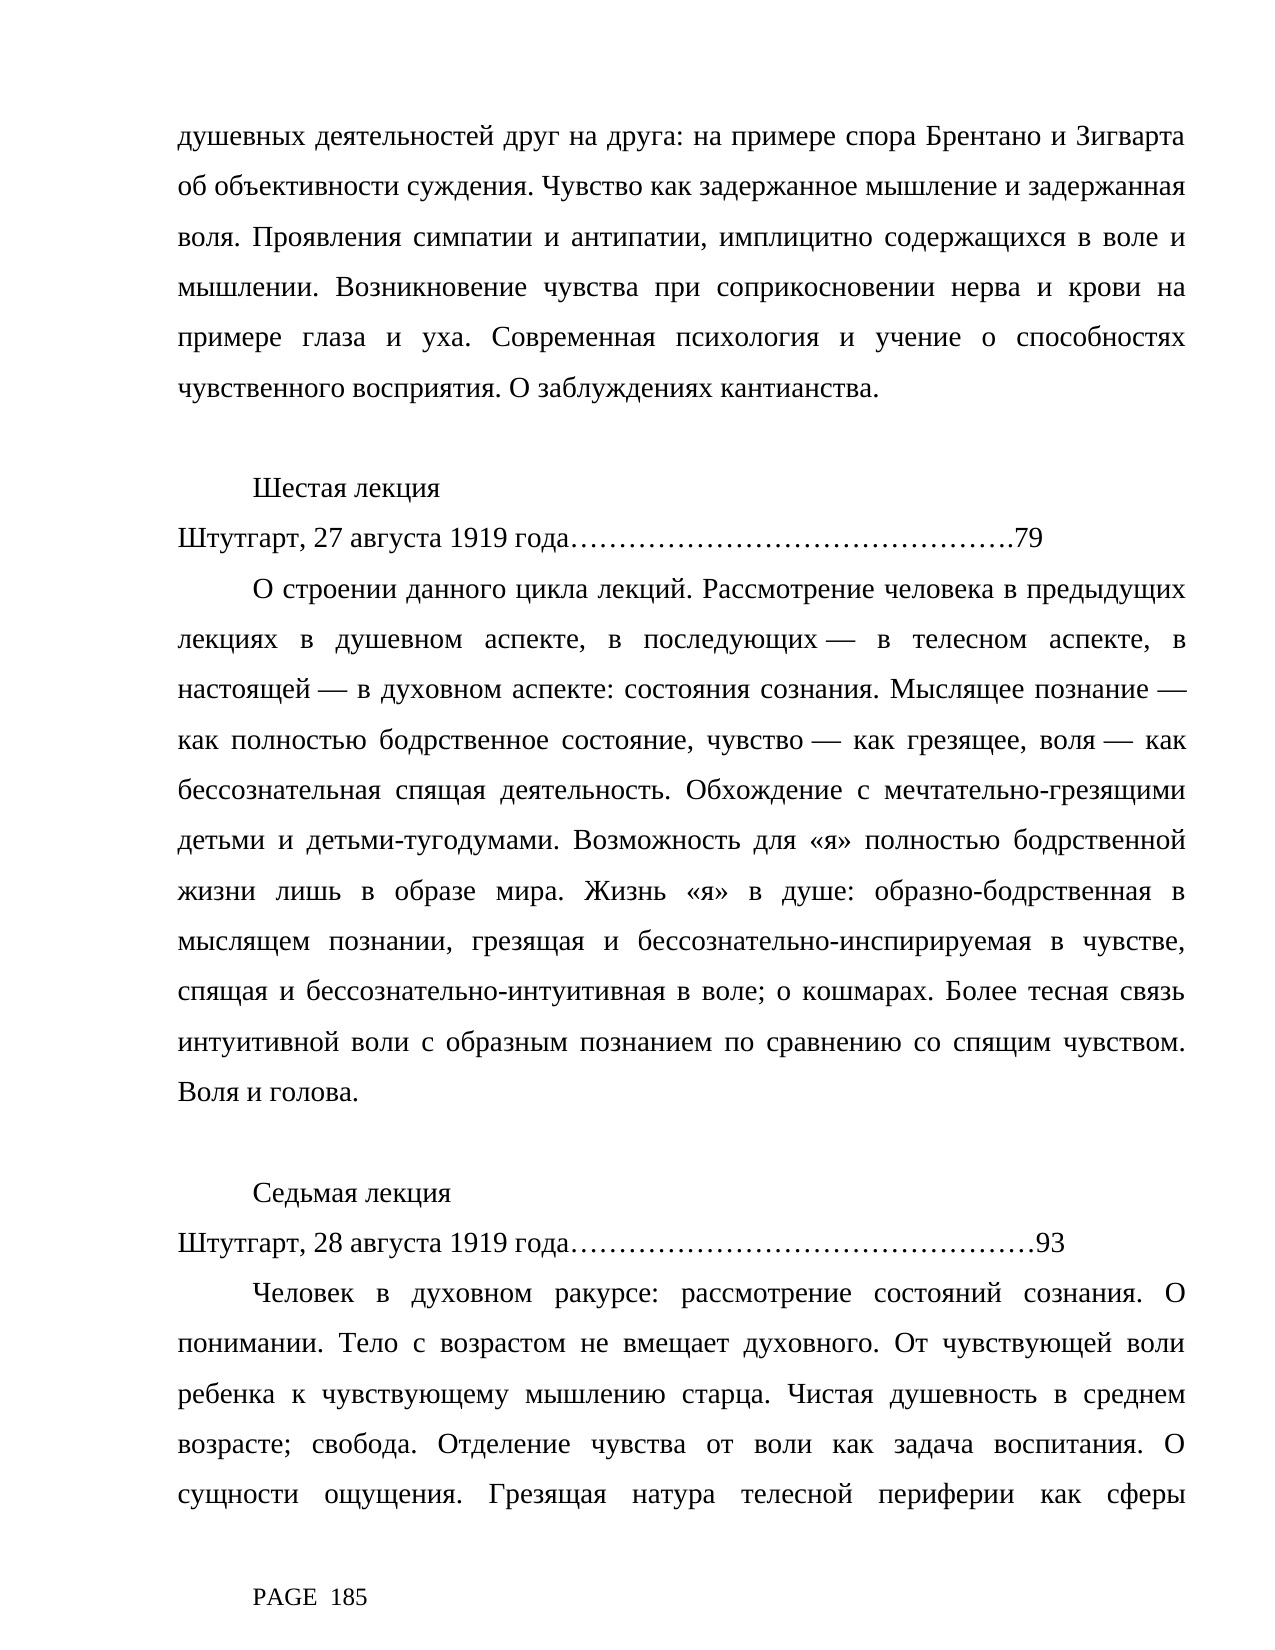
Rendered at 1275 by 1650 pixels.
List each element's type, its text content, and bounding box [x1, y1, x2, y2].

text Человек в духовном ракурсе: рассмотрение состояний сознания. О понимании. Тело с возрастом не вмещает духовного. От чувствующей воли ребенка к чувствующему мышлению старца. Чистая душевность в среднем возрасте; свобода. Отделение чувства от воли как задача воспитания. О сущности ощущения. Грезящая натура телесной периферии как сферы [177, 1275, 1186, 1510]
text Шестая лекция Штутгарт, 27 августа 1919 года……………………………………….79 [177, 470, 1186, 554]
text О строении данного цикла лекций. Рассмотрение человека в предыдущих лекциях в душевном аспекте, в последующих — в телесном аспекте, в настоящей — в духовном аспекте: состояния сознания. Мыслящее познание — как полностью бодрственное состояние, чувство — как грезящее, воля — как бессознательная спящая деятельность. Обхождение с мечтательно-грезящими детьми и детьми-тугодумами. Возможность для «я» полностью бодрственной жизни лишь в образе мира. Жизнь «я» в душе: образно-бодрственная в мыслящем познании, грезящая и бессознательно-инспирируемая в чувстве, спящая и бессознательно-интуитивная в воле; о кошмарах. Более тесная связь интуитивной воли с образным познанием по сравнению со спящим чувством. Воля и голова. [177, 571, 1186, 1108]
text душевных деятельностей друг на друга: на примере спора Брентано и Зигварта об объективности суждения. Чувство как задержанное мышление и задержанная воля. Проявления симпатии и антипатии, имплицитно содержащихся в воле и мышлении. Возникновение чувства при соприкосновении нерва и крови на примере глаза и уха. Современная психология и учение о способностях чувственного восприятия. О заблуждениях кантианства. [177, 118, 1186, 403]
text Седьмая лекция Штутгарт, 28 августа 1919 года…………………………………………93 [177, 1175, 1186, 1258]
